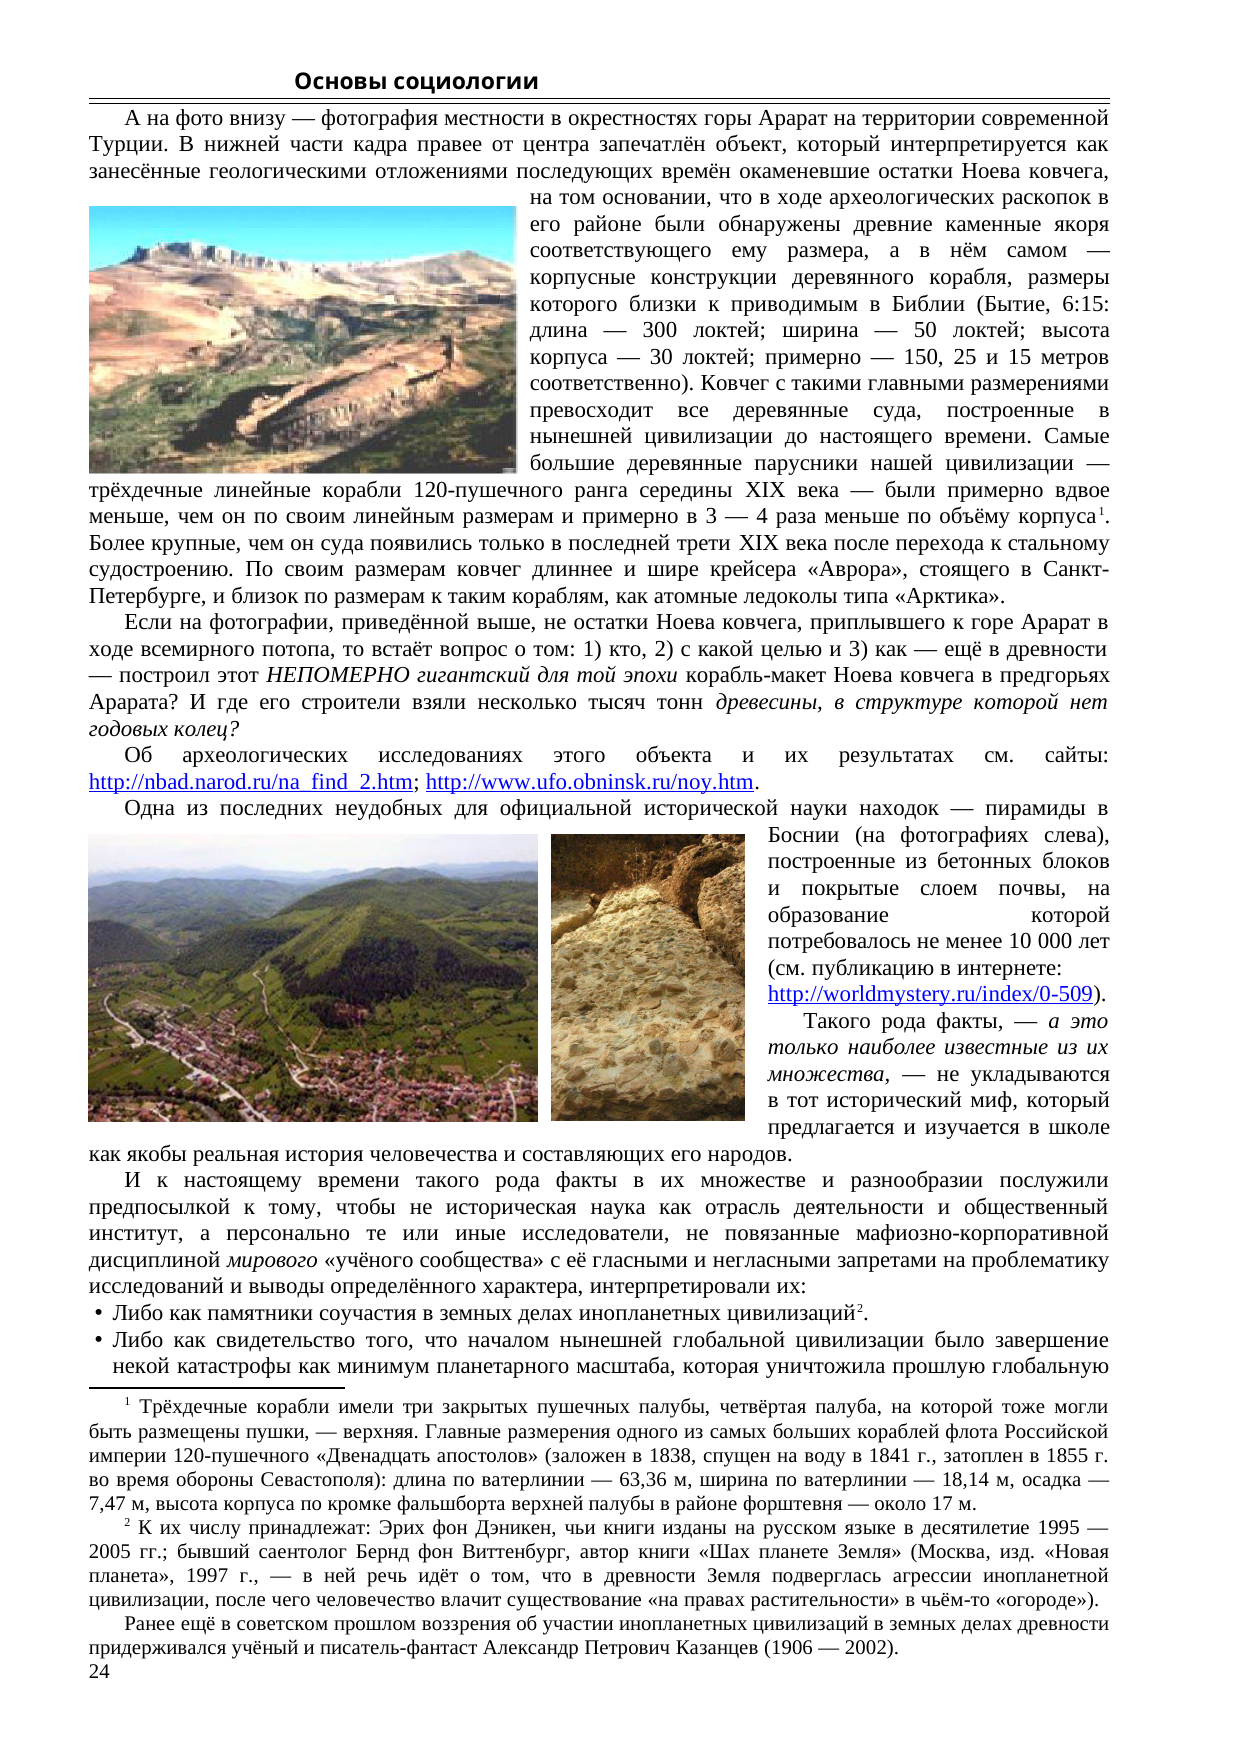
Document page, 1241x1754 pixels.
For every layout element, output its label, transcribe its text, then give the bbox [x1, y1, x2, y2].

text Об археологических исследованиях этого объекта и их результатах см. сайты: http://nbad.narod.ru/na_find_2.htm; http://www.ufo.obninsk.ru/noy.htm. [89, 741, 1110, 794]
list Либо как памятники соучастия в земных делах инопланетных цивилизаций. [94, 1299, 1110, 1325]
text Такого рода факты, — а это только наиболее известные из их множества, — не укладываются в тот исторический миф, который предлагается и изучается в школе как якобы реальная история человечества и составляющих его народов. [89, 1007, 1110, 1166]
text Если на фотографии, приведённой выше, не остатки Ноева ковчега, приплывшего к горе Арарат в ходе всемирного потопа, то встаёт вопрос о том: 1) кто, 2) с какой целью и 3) как — ещё в древности — построил этот НЕПОМЕРНО гигантский для той эпохи корабль-макет Ноева ковчега в предгорьях Арарата? И где его строители взяли несколько тысяч тонн древесины, в структуре которой нет годовых колец? [89, 608, 1110, 741]
picture [88, 205, 518, 474]
text И к настоящему времени такого рода факты в их множестве и разнообразии послужили предпосылкой к тому, чтобы не историческая наука как отрасль деятельности и общественный институт, а персонально те или иные исследователи, не повязанные мафиозно-корпоративной дисциплиной мирового «учёного сообщества» с её гласными и негласными запретами на проблематику исследований и выводы определённого характера, интерпретировали их: [89, 1166, 1110, 1299]
picture [551, 834, 745, 1121]
text http://worldmystery.ru/index/0-509). [745, 980, 1110, 1007]
list Либо как свидетельство того, что началом нынешней глобальной цивилизации было завершение некой катастрофы как минимум планетарного масштаба, которая уничтожила прошлую глобальную [94, 1325, 1110, 1378]
list Ранее ещё в советском прошлом воззрения об участии инопланетных цивилизаций в земных делах древности придерживался учёный и писатель-фантаст Александр Петрович Казанцев (1906 — 2002). [89, 1611, 1110, 1659]
picture [88, 834, 538, 1122]
text А на фото внизу — фотография местности в окрестностях горы Арарат на территории современной Турции. В нижней части кадра правее от центра запечатлён объект, который интерпретируется как занесённые геологическими отложениями последующих времён окаменевшие остатки Ноева ковчега, на том основании, что в ходе археологических раскопок в его районе были обнаружены древние каменные якоря соответствующего ему размера, а в нём самом — корпусные конструкции деревянного корабля, размеры которого близки к приводимым в Библии (Бытие, 6:15: длина — 300 локтей; ширина — 50 локтей; высота корпуса — 30 локтей; примерно — 150, 25 и 15 метров соответственно). Ковчег с такими главными размерениями превосходит все деревянные суда, построенные в нынешней цивилизации до настоящего времени. Самые большие деревянные парусники нашей цивилизации — трёхдечные линейные корабли 120-пушечного ранга середины XIX века — были примерно вдвое меньше, чем он по своим линейным размерам и примерно в 3 — 4 раза меньше по объёму корпуса. Более крупные, чем он суда появились только в последней трети XIX века после перехода к стальному судостроению. По своим размерам ковчег длиннее и шире крейсера «Аврора», стоящего в Санкт-Петербурге, и близок по размерам к таким кораблям, как атомные ледоколы типа «Арктика». [89, 104, 1110, 608]
text Одна из последних неудобных для официальной исторической науки находок — пирамиды в Боснии (на фотографиях слева), построенные из бетонных блоков и покрытые слоем почвы, на образование которой потребовалось не менее 10 000 лет (см. публикацию в интернете: [89, 794, 1110, 980]
text Трёхдечные корабли имели три закрытых пушечных палубы, четвёртая палуба, на которой тоже могли быть размещены пушки, — верхняя. Главные размерения одного из самых больших кораблей флота Российской империи 120-пушечного «Двенадцать апостолов» (заложен в 1838, спущен на воду в 1841 г., затоплен в 1855 г. во время обороны Севастополя): длина по ватерлинии — 63,36 м, ширина по ватерлинии — 18,14 м, осадка — 7,47 м, высота корпуса по кромке фальшборта верхней палубы в районе форштевня — около 17 м. [89, 1394, 1110, 1515]
list К их числу принадлежат: Эрих фон Дэникен, чьи книги изданы на русском языке в десятилетие 1995 — 2005 гг.; бывший саентолог Бернд фон Виттенбург, автор книги «Шах планете Земля» (Москва, изд. «Новая планета», 1997 г., — в ней речь идёт о том, что в древности Земля подверглась агрессии инопланетной цивилизации, после чего человечество влачит существование «на правах растительности» в чьём-то «огороде»). [89, 1515, 1110, 1611]
